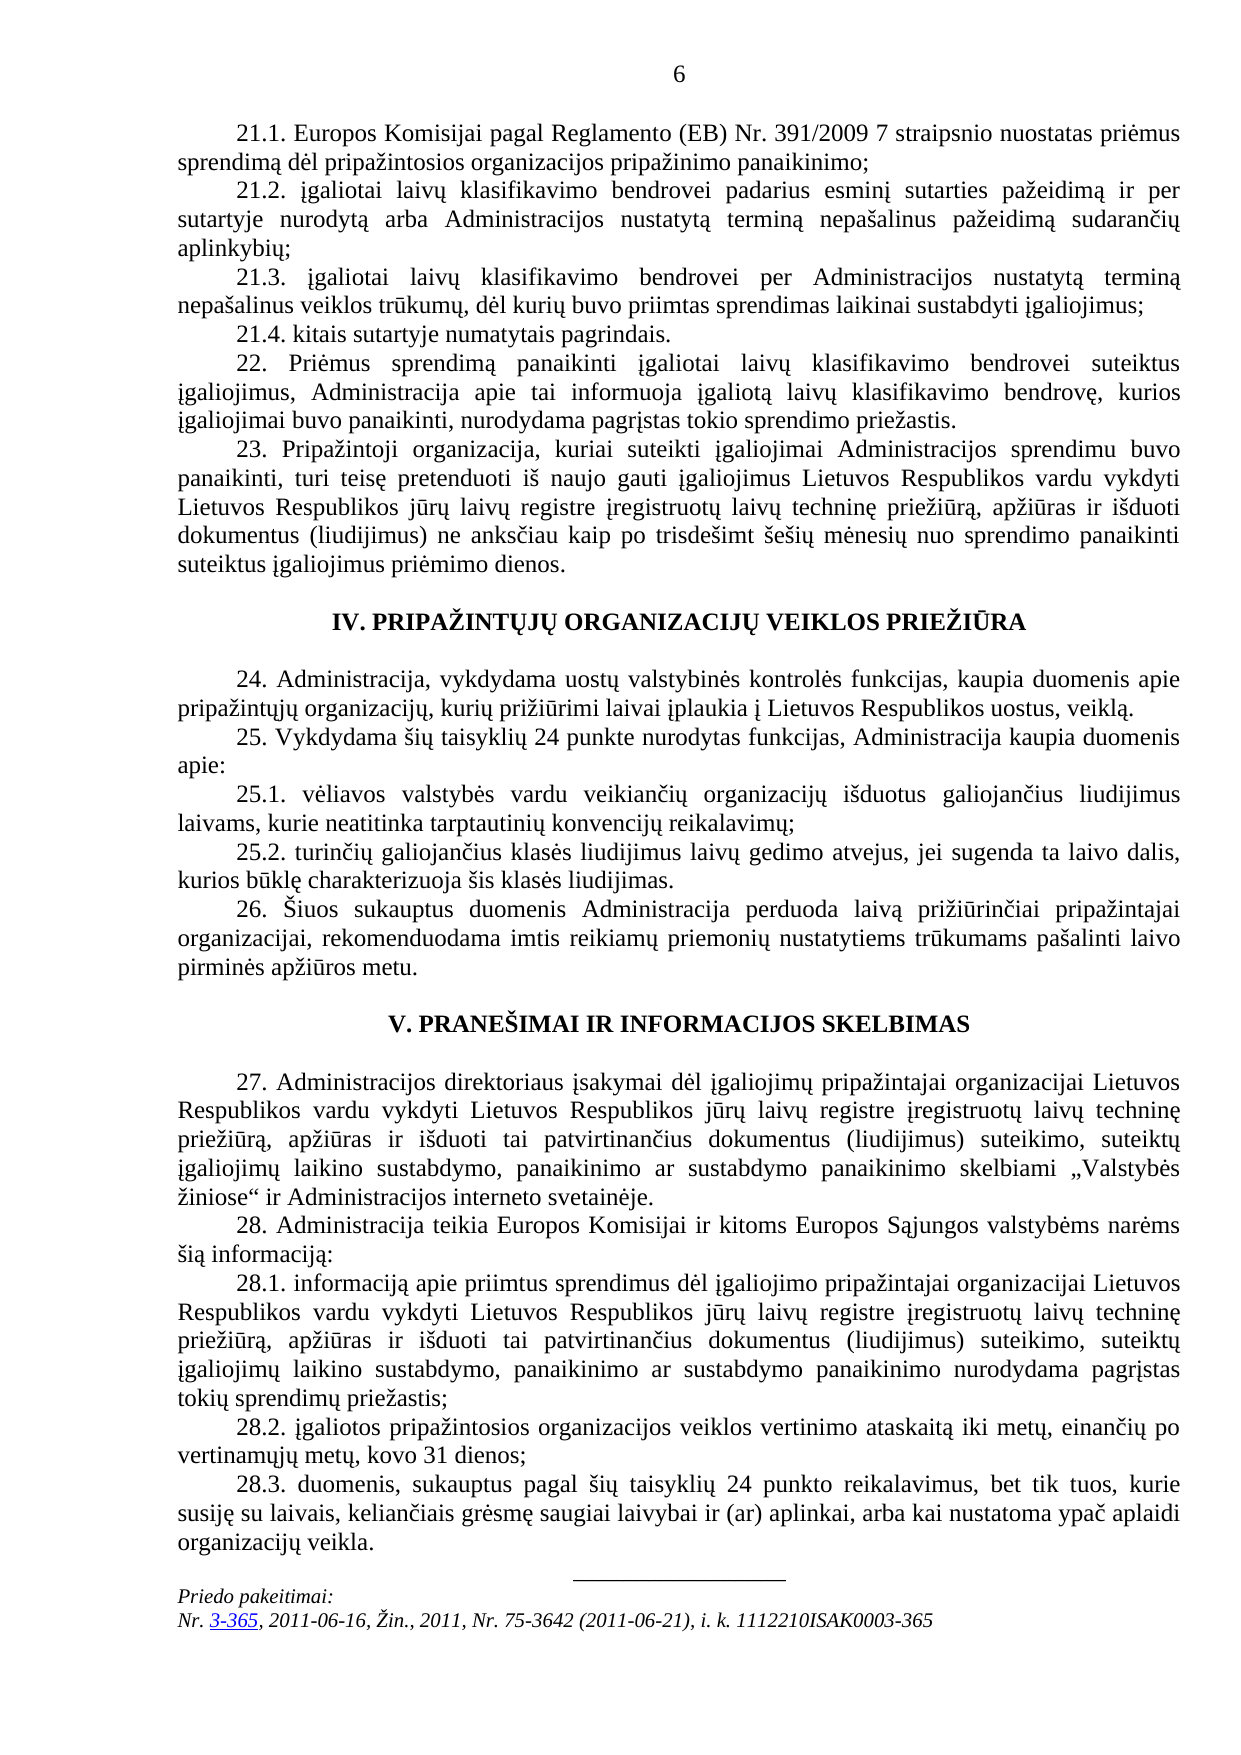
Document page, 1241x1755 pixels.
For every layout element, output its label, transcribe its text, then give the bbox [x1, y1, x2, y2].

text 21.2. įgaliotai laivų klasifikavimo bendrovei padarius esminį sutarties pažeidimą ir per sutartyje nurodytą arba Administracijos nustatytą terminą nepašalinus pažeidimą sudarančių aplinkybių; [177, 176, 1181, 262]
text 28. Administracija teikia Europos Komisijai ir kitoms Europos Sąjungos valstybėms narėms šią informaciją: [177, 1211, 1181, 1268]
text 23. Pripažintoji organizacija, kuriai suteikti įgaliojimai Administracijos sprendimu buvo panaikinti, turi teisę pretenduoti iš naujo gauti įgaliojimus Lietuvos Respublikos vardu vykdyti Lietuvos Respublikos jūrų laivų registre įregistruotų laivų techninę priežiūrą, apžiūras ir išduoti dokumentus (liudijimus) ne anksčiau kaip po trisdešimt šešių mėnesių nuo sprendimo panaikinti suteiktus įgaliojimus priėmimo dienos. [177, 434, 1181, 578]
text 24. Administracija, vykdydama uostų valstybinės kontrolės funkcijas, kaupia duomenis apie pripažintųjų organizacijų, kurių prižiūrimi laivai įplaukia į Lietuvos Respublikos uostus, veiklą. [177, 664, 1181, 722]
text 21.4. kitais sutartyje numatytais pagrindais. [177, 319, 1181, 348]
text IV. PRIPAŽINTŲJŲ ORGANIZACIJŲ VEIKLOS PRIEŽIŪRA [177, 607, 1181, 636]
text 21.1. Europos Komisijai pagal Reglamento (EB) Nr. 391/2009 7 straipsnio nuostatas priėmus sprendimą dėl pripažintosios organizacijos pripažinimo panaikinimo; [177, 118, 1181, 176]
text 27. Administracijos direktoriaus įsakymai dėl įgaliojimų pripažintajai organizacijai Lietuvos Respublikos vardu vykdyti Lietuvos Respublikos jūrų laivų registre įregistruotų laivų techninę priežiūrą, apžiūras ir išduoti tai patvirtinančius dokumentus (liudijimus) suteikimo, suteiktų įgaliojimų laikino sustabdymo, panaikinimo ar sustabdymo panaikinimo skelbiami „Valstybės žiniose“ ir Administracijos interneto svetainėje. [177, 1067, 1181, 1211]
text V. PRANEŠIMAI ir INFORMACIJOS SKELBIMAS [177, 1009, 1181, 1038]
text 25.1. vėliavos valstybės vardu veikiančių organizacijų išduotus galiojančius liudijimus laivams, kurie neatitinka tarptautinių konvencijų reikalavimų; [177, 779, 1181, 837]
text 28.1. informaciją apie priimtus sprendimus dėl įgaliojimo pripažintajai organizacijai Lietuvos Respublikos vardu vykdyti Lietuvos Respublikos jūrų laivų registre įregistruotų laivų techninę priežiūrą, apžiūras ir išduoti tai patvirtinančius dokumentus (liudijimus) suteikimo, suteiktų įgaliojimų laikino sustabdymo, panaikinimo ar sustabdymo panaikinimo nurodydama pagrįstas tokių sprendimų priežastis; [177, 1268, 1181, 1412]
text _________________ [177, 1556, 1181, 1584]
text 28.3. duomenis, sukauptus pagal šių taisyklių 24 punkto reikalavimus, bet tik tuos, kurie susiję su laivais, keliančiais grėsmę saugiai laivybai ir (ar) aplinkai, arba kai nustatoma ypač aplaidi organizacijų veikla. [177, 1469, 1181, 1556]
text 26. Šiuos sukauptus duomenis Administracija perduoda laivą prižiūrinčiai pripažintajai organizacijai, rekomenduodama imtis reikiamų priemonių nustatytiems trūkumams pašalinti laivo pirminės apžiūros metu. [177, 894, 1181, 981]
text 21.3. įgaliotai laivų klasifikavimo bendrovei per Administracijos nustatytą terminą nepašalinus veiklos trūkumų, dėl kurių buvo priimtas sprendimas laikinai sustabdyti įgaliojimus; [177, 262, 1181, 319]
text 25. Vykdydama šių taisyklių 24 punkte nurodytas funkcijas, Administracija kaupia duomenis apie: [177, 722, 1181, 779]
text 22. Priėmus sprendimą panaikinti įgaliotai laivų klasifikavimo bendrovei suteiktus įgaliojimus, Administracija apie tai informuoja įgaliotą laivų klasifikavimo bendrovę, kurios įgaliojimai buvo panaikinti, nurodydama pagrįstas tokio sprendimo priežastis. [177, 348, 1181, 434]
text Priedo pakeitimai: [177, 1584, 1181, 1608]
text Nr. 3-365, 2011-06-16, Žin., 2011, Nr. 75-3642 (2011-06-21), i. k. 1112210ISAK0003-365 [177, 1608, 1181, 1632]
text 25.2. turinčių galiojančius klasės liudijimus laivų gedimo atvejus, jei sugenda ta laivo dalis, kurios būklę charakterizuoja šis klasės liudijimas. [177, 837, 1181, 894]
text 28.2. įgaliotos pripažintosios organizacijos veiklos vertinimo ataskaitą iki metų, einančių po vertinamųjų metų, kovo 31 dienos; [177, 1412, 1181, 1469]
